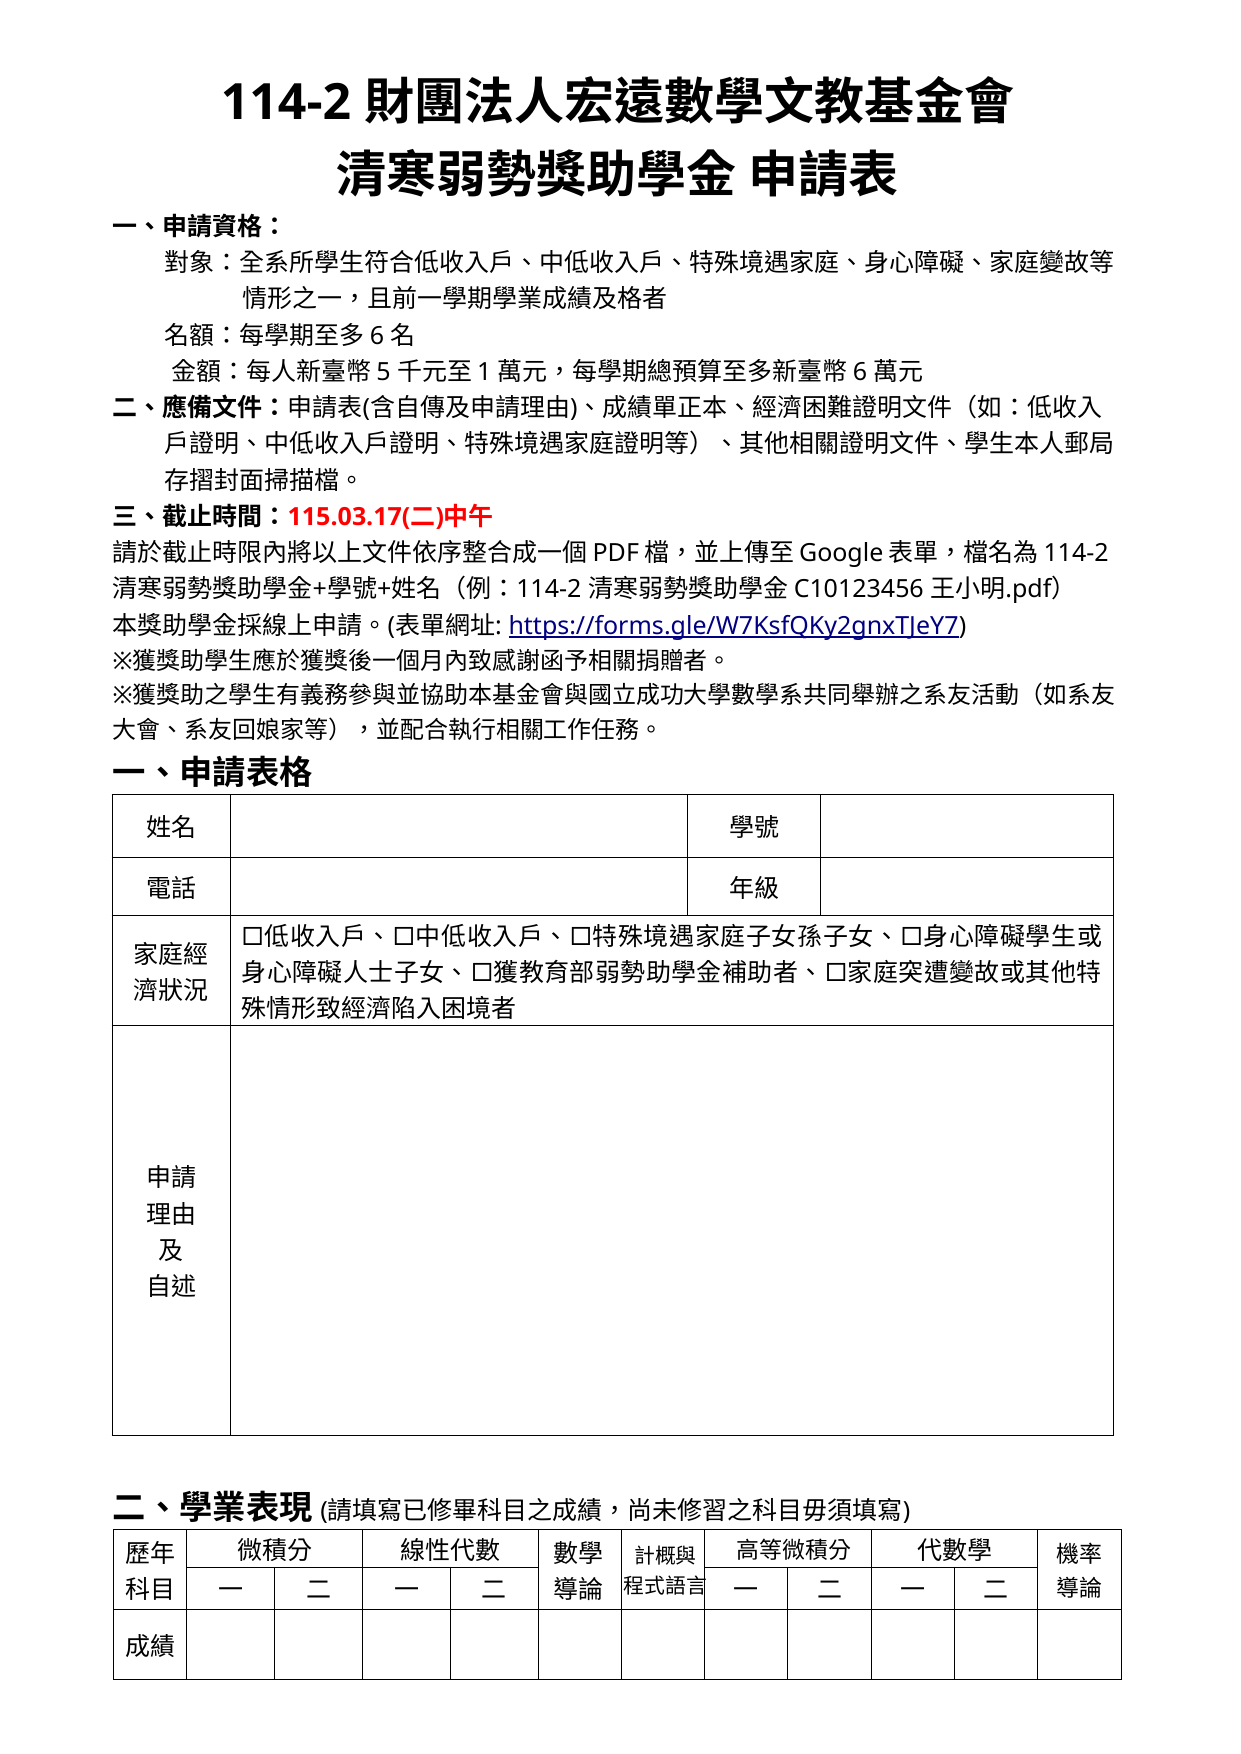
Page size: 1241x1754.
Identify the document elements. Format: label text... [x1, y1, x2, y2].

text 一、申請表格 [112, 746, 1122, 794]
table_cell 年級 [688, 858, 820, 915]
text 情形之一，且前一學期學業成績及格者 [112, 279, 1122, 315]
text 金額：每人新臺幣5 千元至1 萬元，每學期總預算至多新臺幣6 萬元 [112, 351, 1122, 388]
table_cell 成績 [114, 1610, 186, 1679]
table_cell 二 [788, 1568, 871, 1609]
text 三、截止時間：115.03.17(二)中午 [112, 496, 1122, 533]
table_header 歷年 科目 [114, 1530, 186, 1609]
table_cell [622, 1610, 704, 1679]
table_header [231, 795, 687, 857]
table_cell 申請 理由 及 自述 [113, 1026, 230, 1435]
text 清寒弱勢獎助學金 申請表 [112, 134, 1122, 206]
text 戶證明、中低收入戶證明、特殊境遇家庭證明等）、其他相關證明文件、學生本人郵局 [112, 424, 1122, 460]
table_cell 低收入戶、中低收入戶、特殊境遇家庭子女孫子女、身心障礙學生或身心障礙人士子女、獲教育部弱勢助學金補助者、家庭突遭變故或其他特殊情形致經濟陷入困境者 [231, 916, 1113, 1025]
table_header 機率 導論 [1038, 1530, 1121, 1609]
text 二、學業表現 (請填寫已修畢科目之成績，尚未修習之科目毋須填寫) [112, 1481, 1122, 1529]
table_cell [451, 1610, 538, 1679]
table_header 線性代數 [363, 1530, 538, 1567]
table_cell 二 [451, 1568, 538, 1609]
table_cell [363, 1610, 450, 1679]
text ※獲獎助學生應於獲獎後一個月內致感謝函予相關捐贈者。 [112, 641, 1122, 676]
table_cell [539, 1610, 621, 1679]
table_cell 一 [187, 1568, 274, 1609]
table_cell 一 [363, 1568, 450, 1609]
table_cell 一 [705, 1568, 787, 1609]
table_cell 二 [955, 1568, 1037, 1609]
table_header 代數學 [872, 1530, 1037, 1567]
text 存摺封面掃描檔。 [112, 460, 1122, 496]
table_cell [231, 858, 687, 915]
text 名額：每學期至多6 名 [112, 315, 1122, 351]
table_cell [788, 1610, 871, 1679]
text 對象：全系所學生符合低收入戶、中低收入戶、特殊境遇家庭、身心障礙、家庭變故等 [112, 243, 1122, 279]
table_header [821, 795, 1113, 857]
table_cell 一 [872, 1568, 954, 1609]
text 請於截止時限內將以上文件依序整合成一個PDF檔，並上傳至Google表單，檔名為114-2清寒弱勢獎助學金+學號+姓名（例：114-2 清寒弱勢獎助學金 C10123456 王小明.pdf） [112, 533, 1122, 605]
text ※獲獎助之學生有義務參與並協助本基金會與國立成功大學數學系共同舉辦之系友活動（如系友大會、系友回娘家等），並配合執行相關工作任務。 [112, 676, 1122, 746]
text 本獎助學金採線上申請。(表單網址: https://forms.gle/W7KsfQKy2gnxTJeY7) [112, 605, 1122, 641]
text 一、申請資格： [112, 206, 1122, 243]
table_cell [821, 858, 1113, 915]
table_cell [1038, 1610, 1121, 1679]
table_cell [275, 1610, 362, 1679]
table_header 微積分 [187, 1530, 362, 1567]
table_cell [955, 1610, 1037, 1679]
table_header 數學 導論 [539, 1530, 621, 1609]
table_header 姓名 [113, 795, 230, 857]
table_header 計概與 程式語言 [622, 1530, 704, 1609]
table_header 高等微積分 [705, 1530, 871, 1567]
text 二、應備文件：申請表(含自傳及申請理由)、成績單正本、經濟困難證明文件（如：低收入 [112, 388, 1122, 424]
table_cell [231, 1026, 1113, 1435]
text 114-2 財團法人宏遠數學文教基金會 [112, 61, 1122, 134]
table_cell 二 [275, 1568, 362, 1609]
table_cell 電話 [113, 858, 230, 915]
table_header 學號 [688, 795, 820, 857]
table_cell [705, 1610, 787, 1679]
table_cell [872, 1610, 954, 1679]
table_cell [187, 1610, 274, 1679]
table_cell 家庭經濟狀況 [113, 916, 230, 1025]
